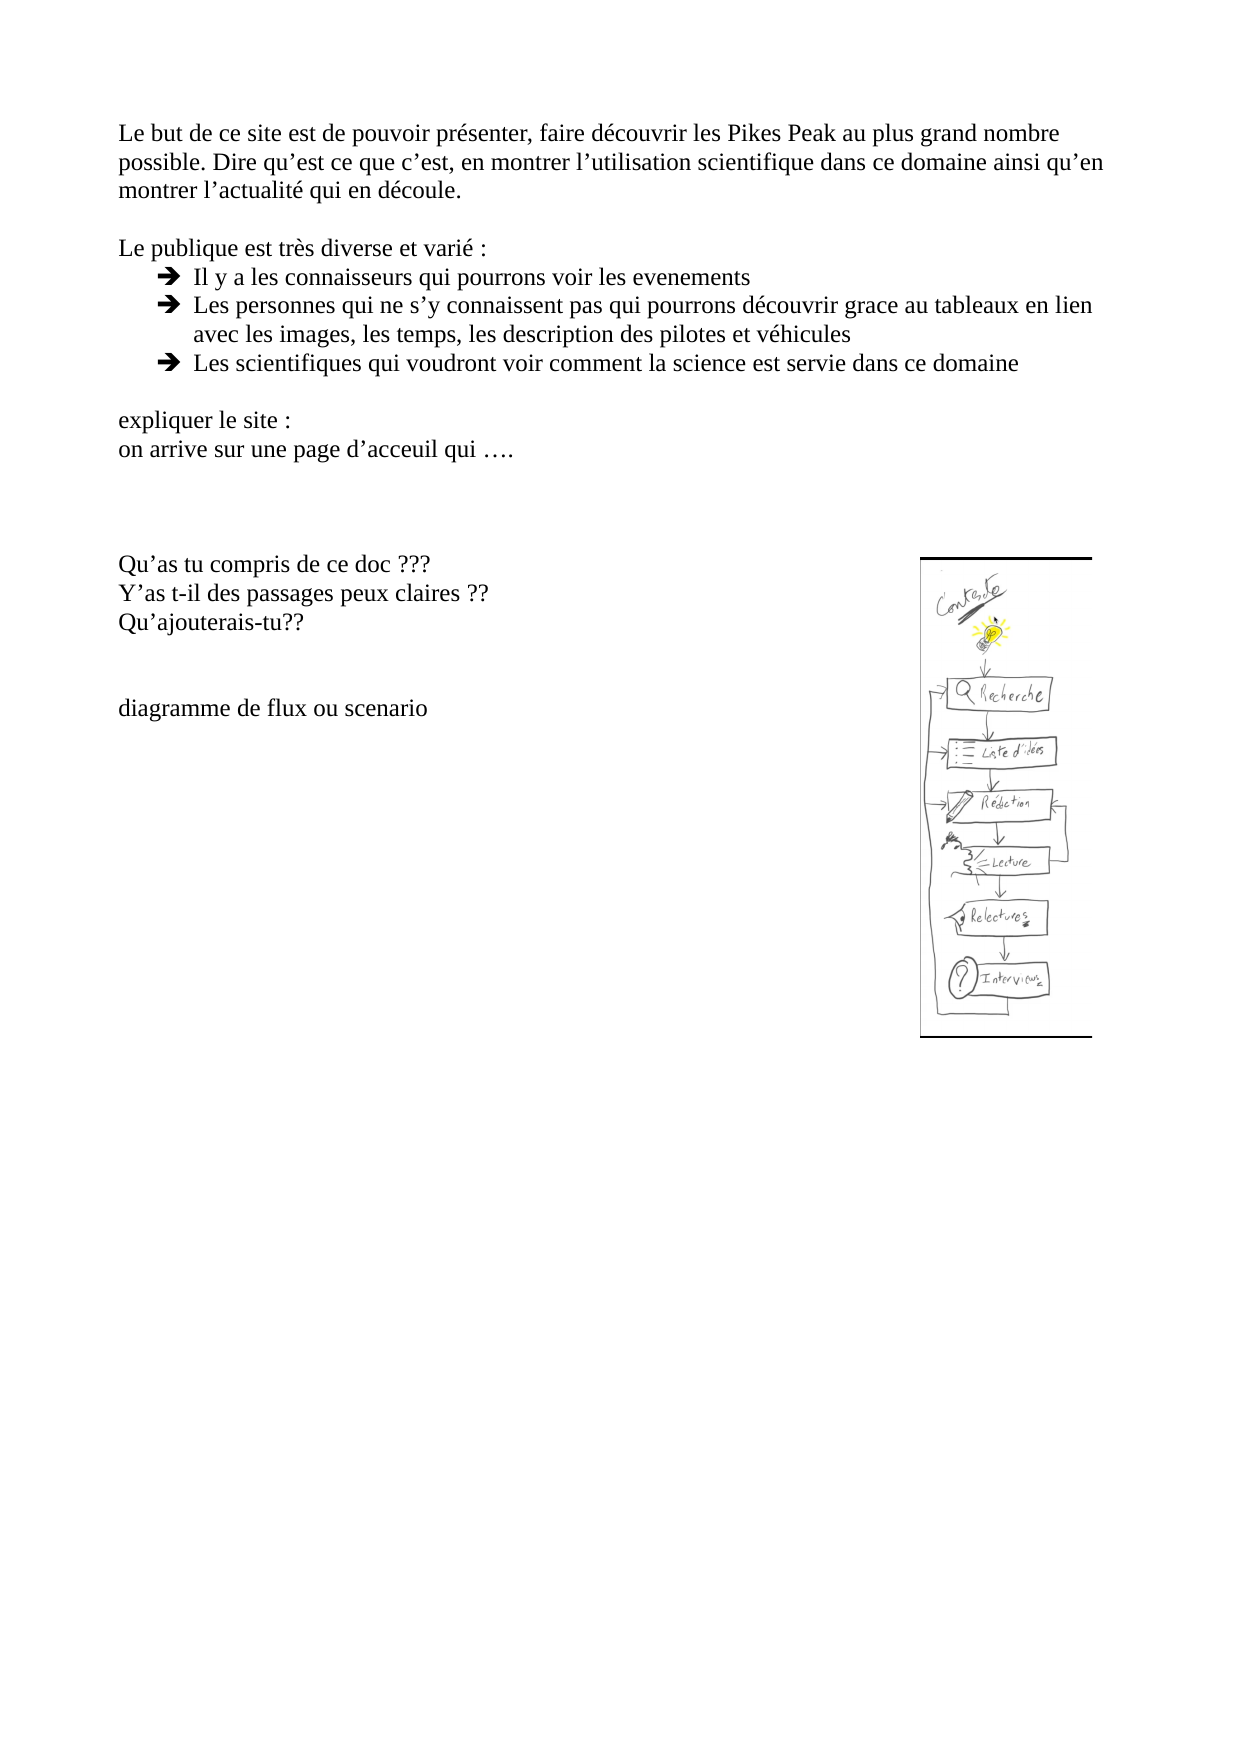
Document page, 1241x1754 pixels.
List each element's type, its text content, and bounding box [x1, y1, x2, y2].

text [1093, 578, 1122, 607]
list Il y a les connaisseurs qui pourrons voir les evenements [156, 262, 1122, 291]
text Y’as t-il des passages peux claires ?? [118, 578, 920, 607]
text Qu’as tu compris de ce doc ??? [118, 549, 1122, 578]
text [1093, 693, 1122, 722]
list Les scientifiques qui voudront voir comment la science est servie dans ce domaine [156, 348, 1122, 377]
text diagramme de flux ou scenario [118, 693, 920, 722]
text Le publique est très diverse et varié : [118, 233, 1122, 262]
text Le but de ce site est de pouvoir présenter, faire découvrir les Pikes Peak au plus grand nombre possible. Dire qu’est ce que c’est, en montrer l’utilisation scientifique dans ce domaine ainsi qu’en montrer l’actualité qui en découle. [118, 118, 1122, 204]
text Qu’ajouterais-tu?? [118, 607, 920, 636]
text expliquer le site : [118, 406, 1122, 434]
picture [920, 557, 1093, 1038]
list Les personnes qui ne s’y connaissent pas qui pourrons découvrir grace au tableaux en lien avec les images, les temps, les description des pilotes et véhicules [156, 291, 1122, 348]
text [1093, 607, 1122, 636]
text on arrive sur une page d’acceuil qui …. [118, 434, 1122, 463]
